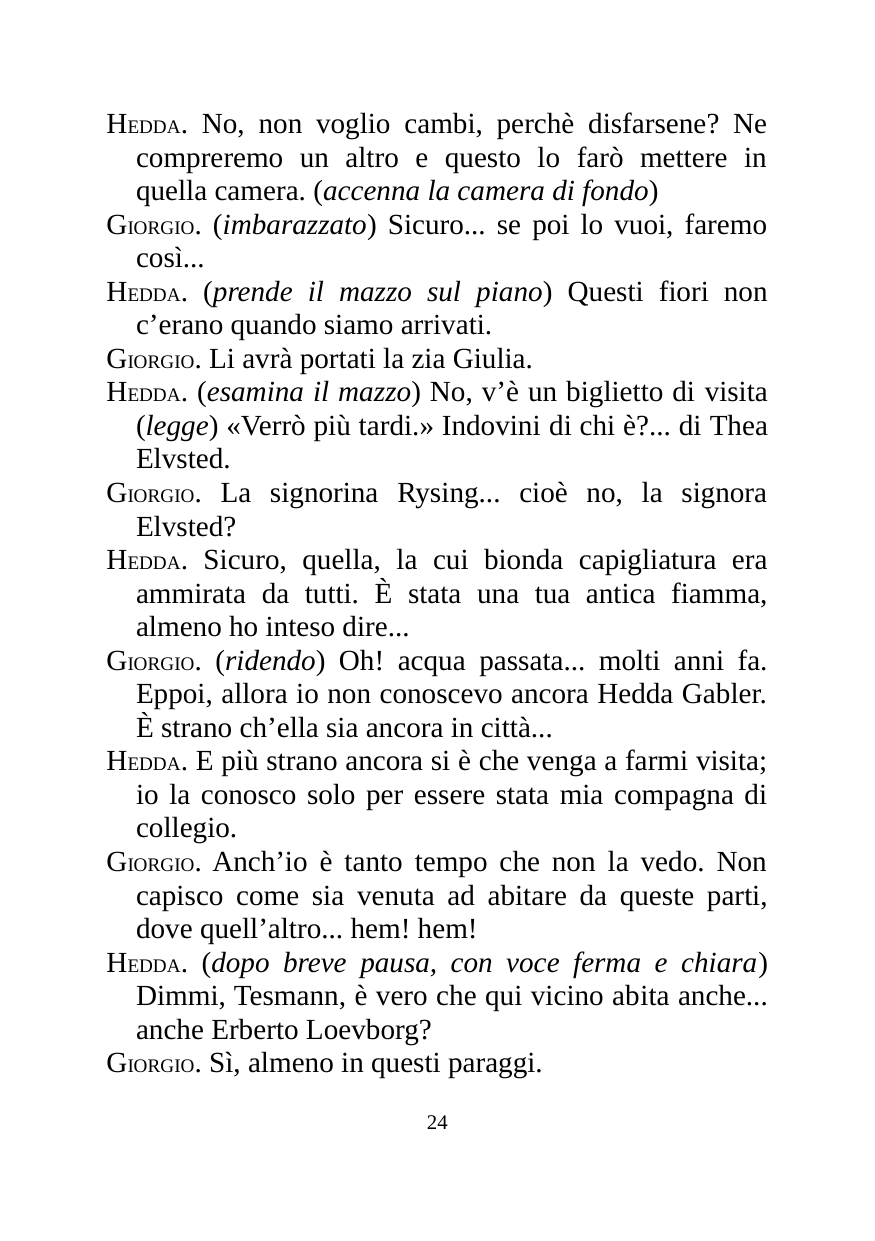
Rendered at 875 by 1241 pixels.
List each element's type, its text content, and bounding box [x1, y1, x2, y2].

text Giorgio. (ridendo) Oh! acqua passata... molti anni fa. Eppoi, allora io non conoscevo ancora Hedda Gabler. È strano ch’ella sia ancora in città... [106, 643, 768, 743]
text Giorgio. Sì, almeno in questi paraggi. [106, 1045, 768, 1079]
text Hedda. Sicuro, quella, la cui bionda capigliatura era ammirata da tutti. È stata una tua antica fiamma, almeno ho inteso dire... [106, 542, 768, 643]
text Hedda. E più strano ancora si è che venga a farmi visita; io la conosco solo per essere stata mia compagna di collegio. [106, 743, 768, 844]
text Hedda. No, non voglio cambi, perchè disfarsene? Ne compreremo un altro e questo lo farò mettere in quella camera. (accenna la camera di fondo) [106, 106, 768, 207]
text Hedda. (dopo breve pausa, con voce ferma e chiara) Dimmi, Tesmann, è vero che qui vicino abita anche... anche Erberto Loevborg? [106, 945, 768, 1045]
text Giorgio. (imbarazzato) Sicuro... se poi lo vuoi, faremo così... [106, 207, 768, 274]
text Hedda. (prende il mazzo sul piano) Questi fiori non c’erano quando siamo arrivati. [106, 274, 768, 341]
text Giorgio. La signorina Rysing... cioè no, la signora Elvsted? [106, 475, 768, 542]
text Giorgio. Li avrà portati la zia Giulia. [106, 341, 768, 374]
text Giorgio. Anch’io è tanto tempo che non la vedo. Non capisco come sia venuta ad abitare da queste parti, dove quell’altro... hem! hem! [106, 844, 768, 945]
text Hedda. (esamina il mazzo) No, v’è un biglietto di visita (legge) «Verrò più tardi.» Indovini di chi è?... di Thea Elvsted. [106, 374, 768, 475]
